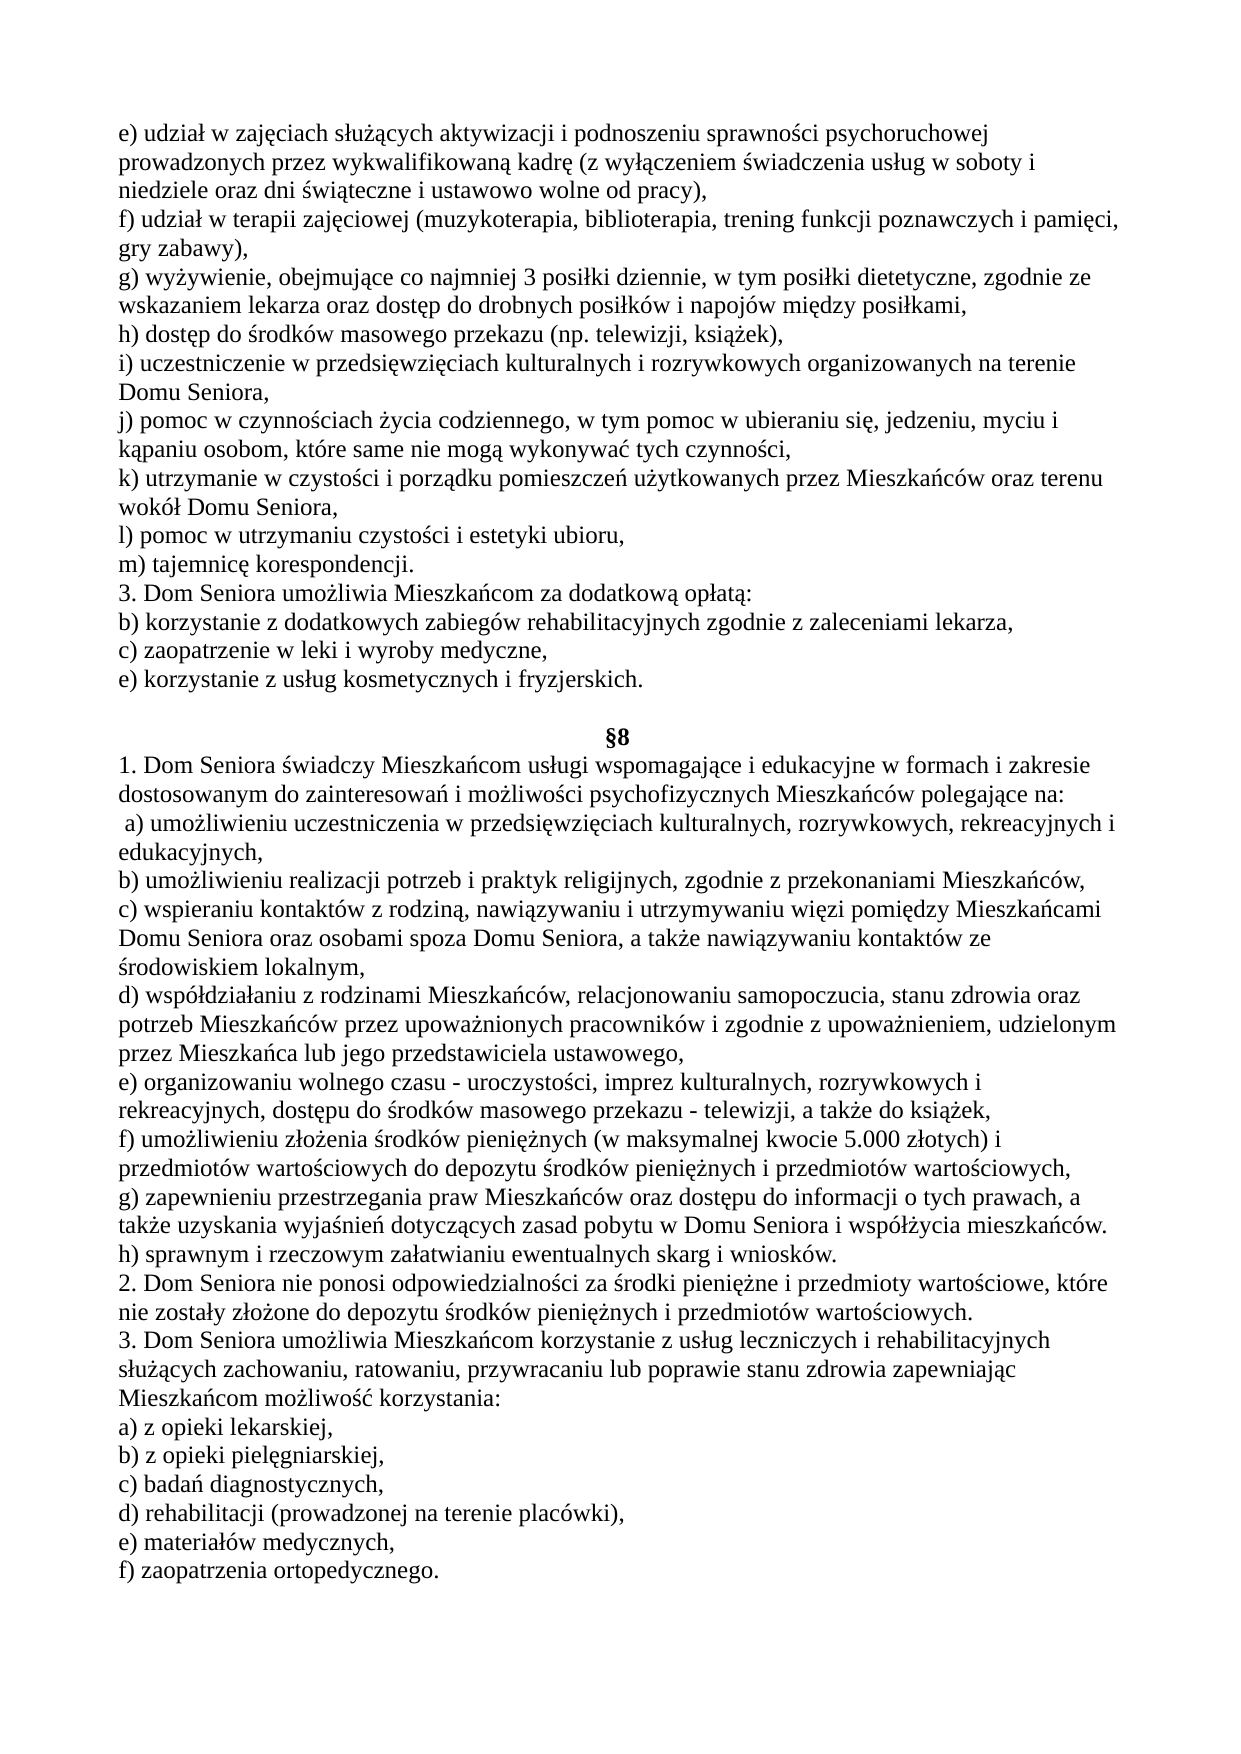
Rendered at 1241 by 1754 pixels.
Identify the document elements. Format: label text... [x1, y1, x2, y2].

text g) wyżywienie, obejmujące co najmniej 3 posiłki dziennie, w tym posiłki dietetyczne, zgodnie ze wskazaniem lekarza oraz dostęp do drobnych posiłków i napojów między posiłkami, [118, 262, 1122, 319]
text e) korzystanie z usług kosmetycznych i fryzjerskich. [118, 664, 1122, 693]
text 3. Dom Seniora umożliwia Mieszkańcom za dodatkową opłatą: [118, 578, 1122, 607]
text h) dostęp do środków masowego przekazu (np. telewizji, książek), [118, 319, 1122, 348]
text f) zaopatrzenia ortopedycznego. [118, 1556, 1122, 1584]
text e) materiałów medycznych, [118, 1527, 1122, 1556]
text m) tajemnicę korespondencji. [118, 549, 1122, 578]
text a) umożliwieniu uczestniczenia w przedsięwzięciach kulturalnych, rozrywkowych, rekreacyjnych i edukacyjnych, [118, 808, 1122, 866]
text a) z opieki lekarskiej, [118, 1412, 1122, 1441]
text l) pomoc w utrzymaniu czystości i estetyki ubioru, [118, 521, 1122, 549]
text d) rehabilitacji (prowadzonej na terenie placówki), [118, 1498, 1122, 1527]
text j) pomoc w czynnościach życia codziennego, w tym pomoc w ubieraniu się, jedzeniu, myciu i kąpaniu osobom, które same nie mogą wykonywać tych czynności, [118, 406, 1122, 463]
text c) zaopatrzenie w leki i wyroby medyczne, [118, 636, 1122, 664]
text §8 [118, 722, 1122, 751]
text g) zapewnieniu przestrzegania praw Mieszkańców oraz dostępu do informacji o tych prawach, a także uzyskania wyjaśnień dotyczących zasad pobytu w Domu Seniora i współżycia mieszkańców. h) sprawnym i rzeczowym załatwianiu ewentualnych skarg i wniosków. [118, 1182, 1122, 1268]
text 2. Dom Seniora nie ponosi odpowiedzialności za środki pieniężne i przedmioty wartościowe, które nie zostały złożone do depozytu środków pieniężnych i przedmiotów wartościowych. [118, 1268, 1122, 1326]
text b) z opieki pielęgniarskiej, [118, 1441, 1122, 1469]
text 1. Dom Seniora świadczy Mieszkańcom usługi wspomagające i edukacyjne w formach i zakresie dostosowanym do zainteresowań i możliwości psychofizycznych Mieszkańców polegające na: [118, 751, 1122, 808]
text c) badań diagnostycznych, [118, 1469, 1122, 1498]
text k) utrzymanie w czystości i porządku pomieszczeń użytkowanych przez Mieszkańców oraz terenu wokół Domu Seniora, [118, 463, 1122, 521]
text d) współdziałaniu z rodzinami Mieszkańców, relacjonowaniu samopoczucia, stanu zdrowia oraz potrzeb Mieszkańców przez upoważnionych pracowników i zgodnie z upoważnieniem, udzielonym przez Mieszkańca lub jego przedstawiciela ustawowego, [118, 981, 1122, 1067]
text c) wspieraniu kontaktów z rodziną, nawiązywaniu i utrzymywaniu więzi pomiędzy Mieszkańcami Domu Seniora oraz osobami spoza Domu Seniora, a także nawiązywaniu kontaktów ze środowiskiem lokalnym, [118, 894, 1122, 981]
text f) umożliwieniu złożenia środków pieniężnych (w maksymalnej kwocie 5.000 złotych) i przedmiotów wartościowych do depozytu środków pieniężnych i przedmiotów wartościowych, [118, 1124, 1122, 1182]
text 3. Dom Seniora umożliwia Mieszkańcom korzystanie z usług leczniczych i rehabilitacyjnych służących zachowaniu, ratowaniu, przywracaniu lub poprawie stanu zdrowia zapewniając Mieszkańcom możliwość korzystania: [118, 1326, 1122, 1412]
text b) umożliwieniu realizacji potrzeb i praktyk religijnych, zgodnie z przekonaniami Mieszkańców, [118, 866, 1122, 894]
text b) korzystanie z dodatkowych zabiegów rehabilitacyjnych zgodnie z zaleceniami lekarza, [118, 607, 1122, 636]
text f) udział w terapii zajęciowej (muzykoterapia, biblioterapia, trening funkcji poznawczych i pamięci, gry zabawy), [118, 204, 1122, 262]
text e) organizowaniu wolnego czasu - uroczystości, imprez kulturalnych, rozrywkowych i rekreacyjnych, dostępu do środków masowego przekazu - telewizji, a także do książek, [118, 1067, 1122, 1124]
text e) udział w zajęciach służących aktywizacji i podnoszeniu sprawności psychoruchowej prowadzonych przez wykwalifikowaną kadrę (z wyłączeniem świadczenia usług w soboty i niedziele oraz dni świąteczne i ustawowo wolne od pracy), [118, 118, 1122, 204]
text i) uczestniczenie w przedsięwzięciach kulturalnych i rozrywkowych organizowanych na terenie Domu Seniora, [118, 348, 1122, 406]
